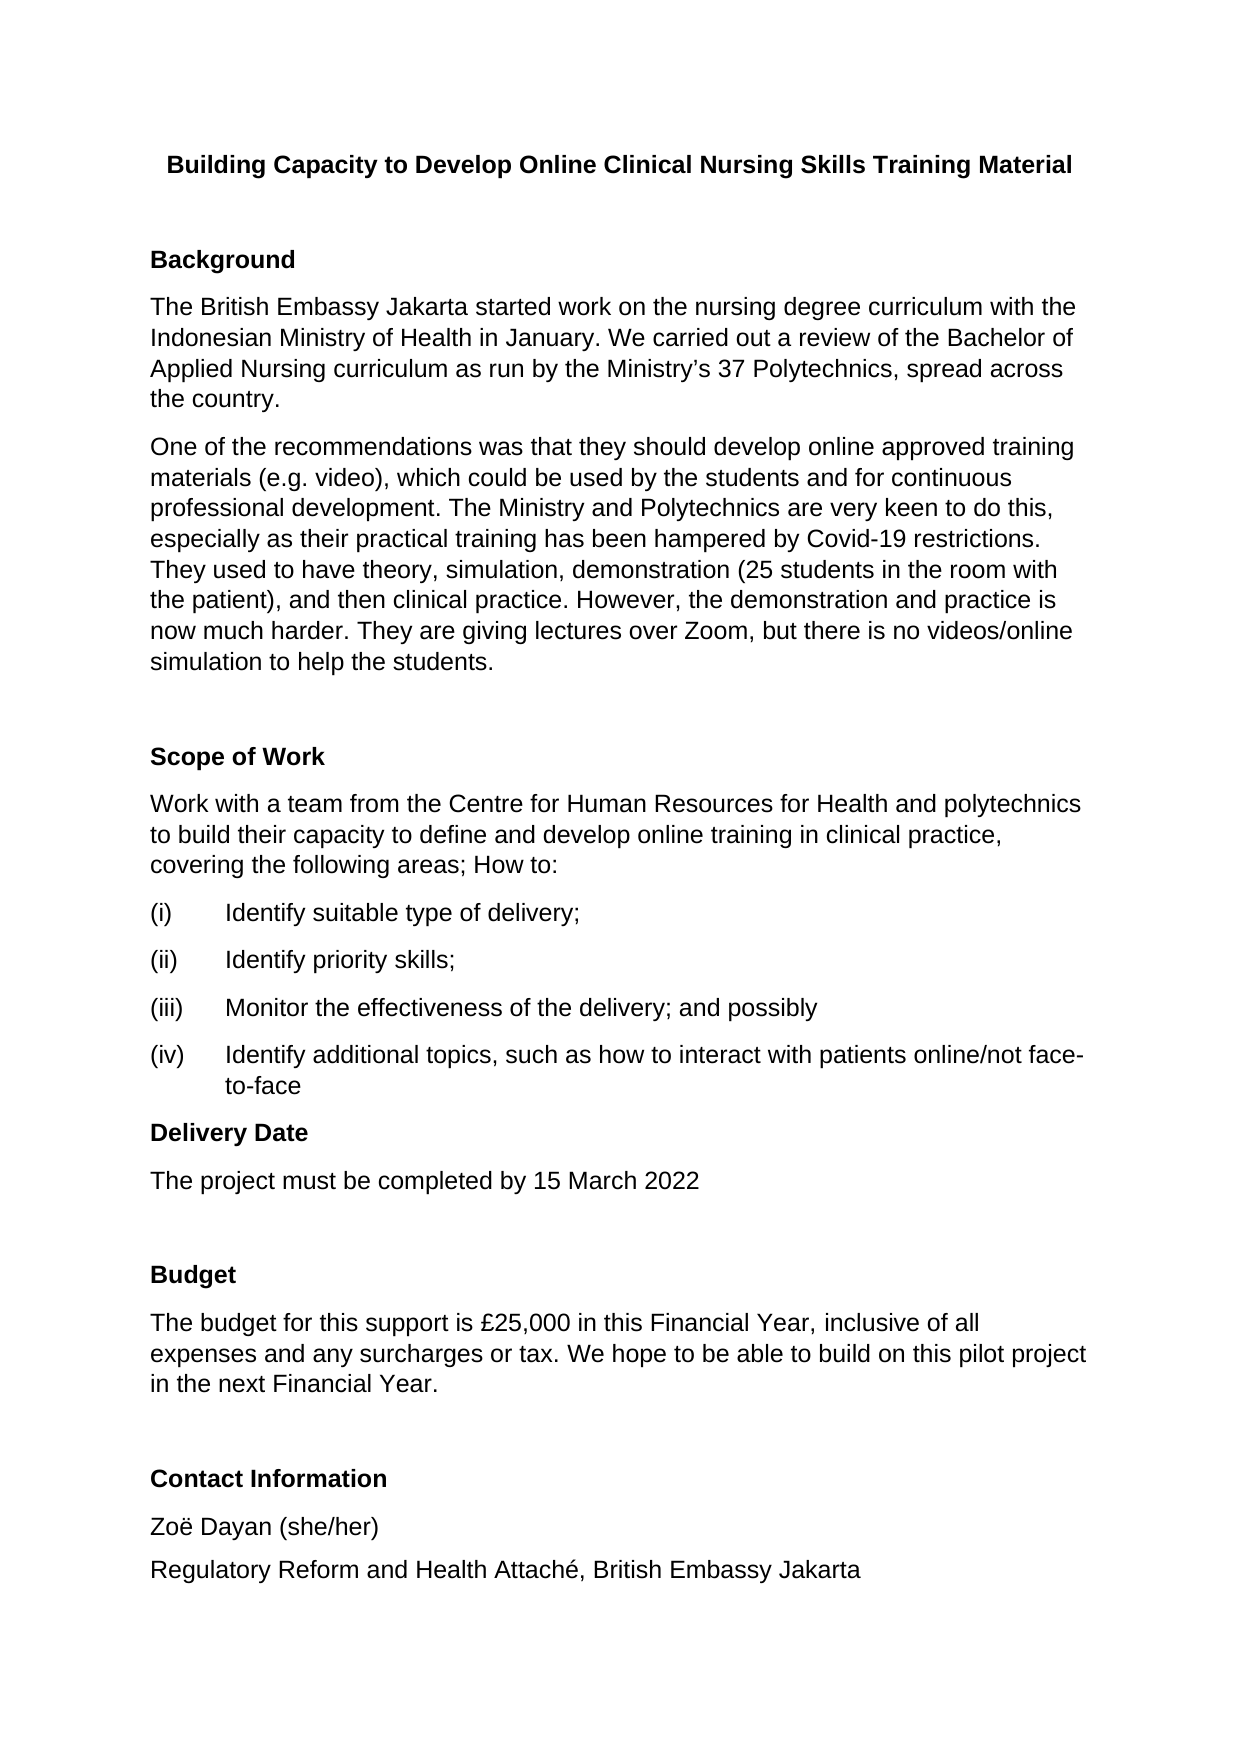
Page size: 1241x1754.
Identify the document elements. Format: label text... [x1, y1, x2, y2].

text Zoë Dayan (she/her) [150, 1511, 1090, 1540]
list Identify additional topics, such as how to interact with patients online/not face-to-face [150, 1040, 1090, 1099]
list Monitor the effectiveness of the delivery; and possibly [150, 993, 1090, 1021]
text Budget [150, 1260, 1090, 1289]
text One of the recommendations was that they should develop online approved training materials (e.g. video), which could be used by the students and for continuous professional development. The Ministry and Polytechnics are very keen to do this, especially as their practical training has been hampered by Covid-19 restrictions. They used to have theory, simulation, demonstration (25 students in the room with the patient), and then clinical practice. However, the demonstration and practice is now much harder. They are giving lectures over Zoom, but there is no videos/online simulation to help the students. [150, 432, 1090, 676]
text Background [150, 245, 1090, 273]
text Regulatory Reform and Health Attaché, British Embassy Jakarta [150, 1554, 1090, 1583]
text The budget for this support is £25,000 in this Financial Year, inclusive of all expenses and any surcharges or tax. We hope to be able to build on this pilot project in the next Financial Year. [150, 1308, 1090, 1398]
text Scope of Work [150, 742, 1090, 770]
text The project must be completed by 15 March 2022 [150, 1166, 1090, 1194]
text Delivery Date [150, 1118, 1090, 1147]
text The British Embassy Jakarta started work on the nursing degree curriculum with the Indonesian Ministry of Health in January. We carried out a review of the Bachelor of Applied Nursing curriculum as run by the Ministry’s 37 Polytechnics, spread across the country. [150, 292, 1090, 413]
list Identify priority skills; [150, 945, 1090, 974]
text Building Capacity to Develop Online Clinical Nursing Skills Training Material [150, 150, 1090, 179]
text Work with a team from the Centre for Human Resources for Health and polytechnics to build their capacity to define and develop online training in clinical practice, covering the following areas; How to: [150, 789, 1090, 879]
list Identify suitable type of delivery; [150, 898, 1090, 927]
text Contact Information [150, 1464, 1090, 1493]
